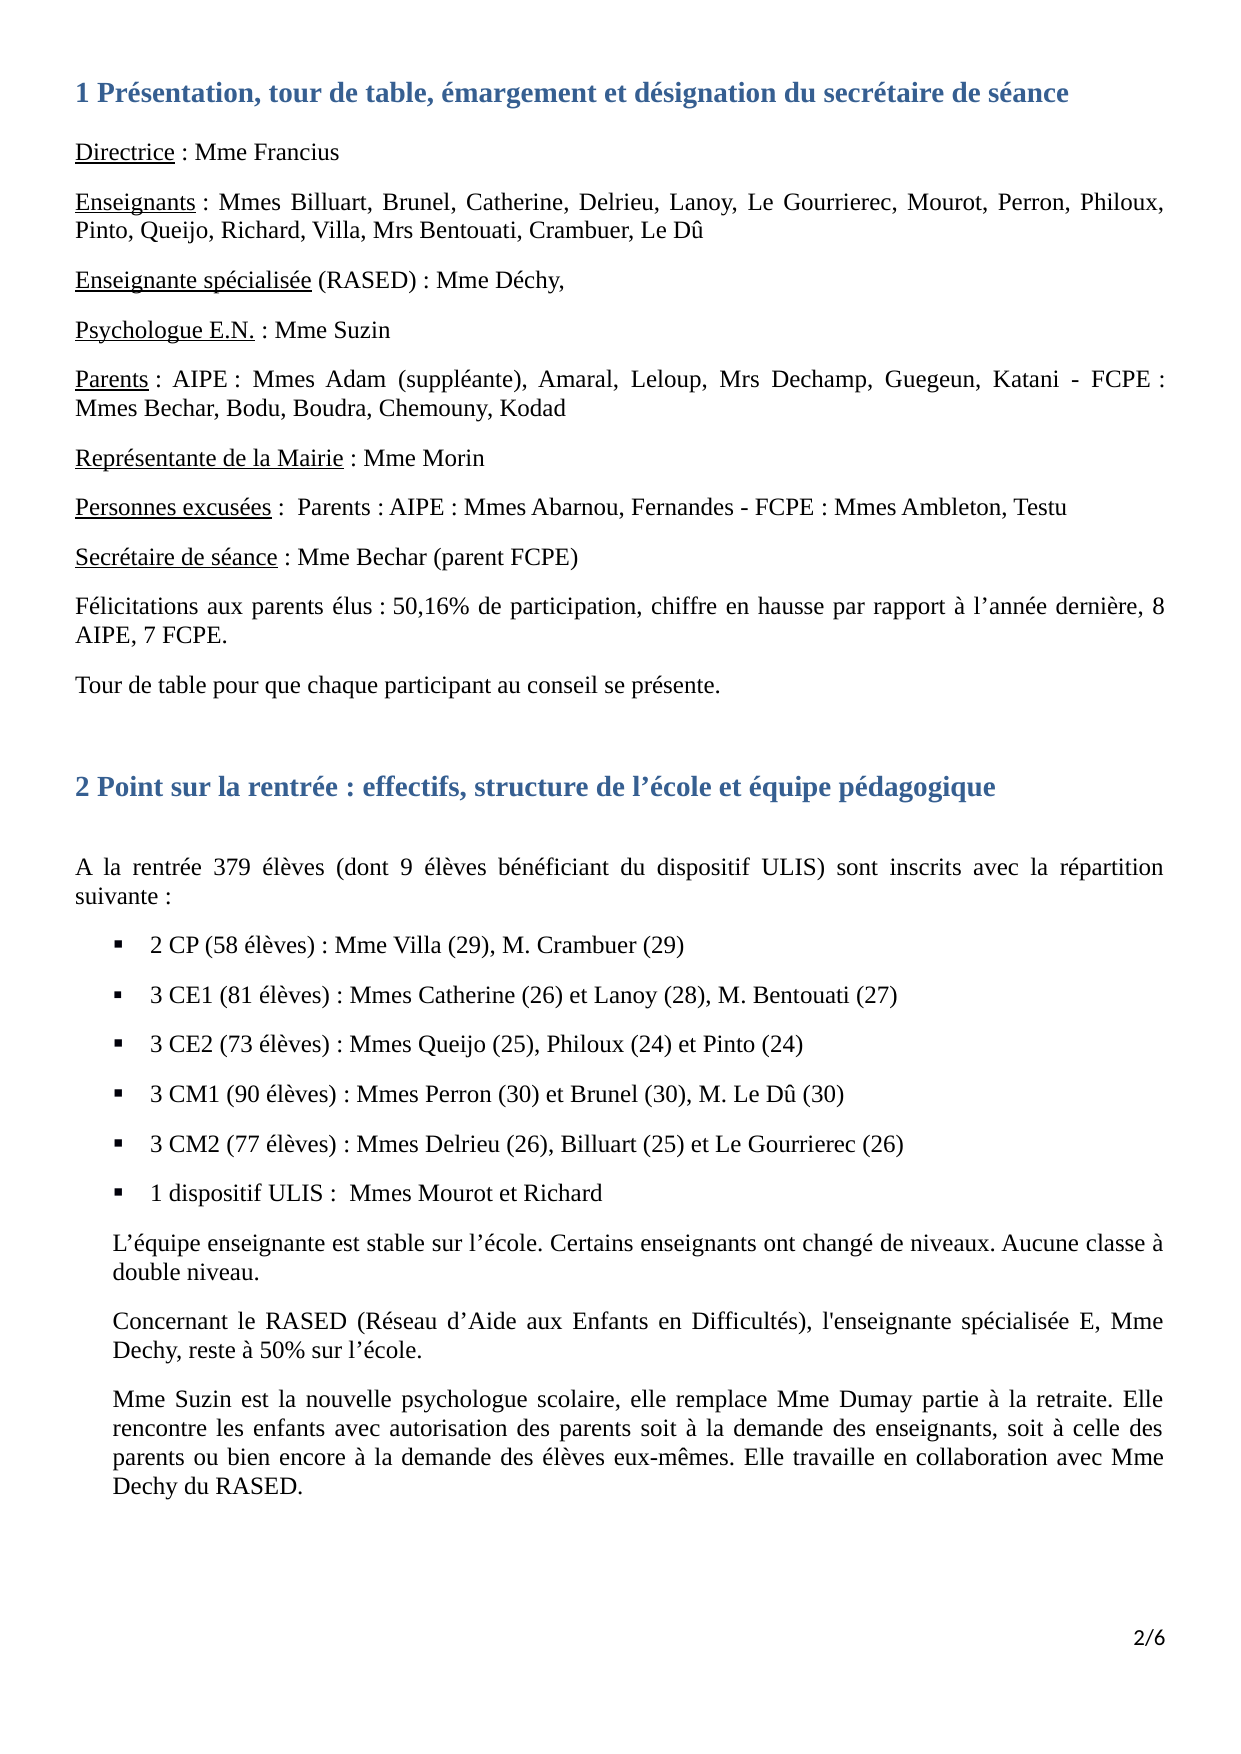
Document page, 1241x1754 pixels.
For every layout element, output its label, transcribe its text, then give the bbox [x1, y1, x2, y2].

text A la rentrée 379 élèves (dont 9 élèves bénéficiant du dispositif ULIS) sont inscrits avec la répartition suivante : [75, 852, 1165, 909]
subtitle 1 Présentation, tour de table, émargement et désignation du secrétaire de séance [75, 75, 1165, 108]
subtitle 2 Point sur la rentrée : effectifs, structure de l’école et équipe pédagogique [75, 769, 1165, 802]
text Directrice : Mme Francius [75, 137, 1165, 166]
text Psychologue E.N. : Mme Suzin [75, 315, 1165, 343]
list 3 CM1 (90 élèves) : Mmes Perron (30) et Brunel (30), M. Le Dû (30) [112, 1079, 1165, 1108]
list 3 CE2 (73 élèves) : Mmes Queijo (25), Philoux (24) et Pinto (24) [112, 1029, 1165, 1058]
text Félicitations aux parents élus : 50,16% de participation, chiffre en hausse par rapport à l’année dernière, 8 AIPE, 7 FCPE. [75, 591, 1165, 649]
text L’équipe enseignante est stable sur l’école. Certains enseignants ont changé de niveaux. Aucune classe à double niveau. [112, 1228, 1165, 1285]
list 1 dispositif ULIS : Mmes Mourot et Richard [112, 1178, 1165, 1207]
text Parents : AIPE : Mmes Adam (suppléante), Amaral, Leloup, Mrs Dechamp, Guegeun, Katani - FCPE : Mmes Bechar, Bodu, Boudra, Chemouny, Kodad [75, 364, 1165, 422]
list 2 CP (58 élèves) : Mme Villa (29), M. Crambuer (29) [112, 930, 1165, 959]
text Secrétaire de séance : Mme Bechar (parent FCPE) [75, 542, 1165, 571]
text Tour de table pour que chaque participant au conseil se présente. [75, 670, 1165, 698]
text Enseignants : Mmes Billuart, Brunel, Catherine, Delrieu, Lanoy, Le Gourrierec, Mourot, Perron, Philoux, Pinto, Queijo, Richard, Villa, Mrs Bentouati, Crambuer, Le Dû [75, 187, 1165, 244]
text Mme Suzin est la nouvelle psychologue scolaire, elle remplace Mme Dumay partie à la retraite. Elle rencontre les enfants avec autorisation des parents soit à la demande des enseignants, soit à celle des parents ou bien encore à la demande des élèves eux-mêmes. Elle travaille en collaboration avec Mme Dechy du RASED. [112, 1384, 1165, 1499]
text Représentante de la Mairie : Mme Morin [75, 443, 1165, 471]
list 3 CM2 (77 élèves) : Mmes Delrieu (26), Billuart (25) et Le Gourrierec (26) [112, 1129, 1165, 1157]
text Personnes excusées : Parents : AIPE : Mmes Abarnou, Fernandes - FCPE : Mmes Ambleton, Testu [75, 492, 1165, 521]
text Enseignante spécialisée (RASED) : Mme Déchy, [75, 265, 1165, 294]
list 3 CE1 (81 élèves) : Mmes Catherine (26) et Lanoy (28), M. Bentouati (27) [112, 980, 1165, 1009]
text Concernant le RASED (Réseau d’Aide aux Enfants en Difficultés), l'enseignante spécialisée E, Mme Dechy, reste à 50% sur l’école. [112, 1306, 1165, 1364]
